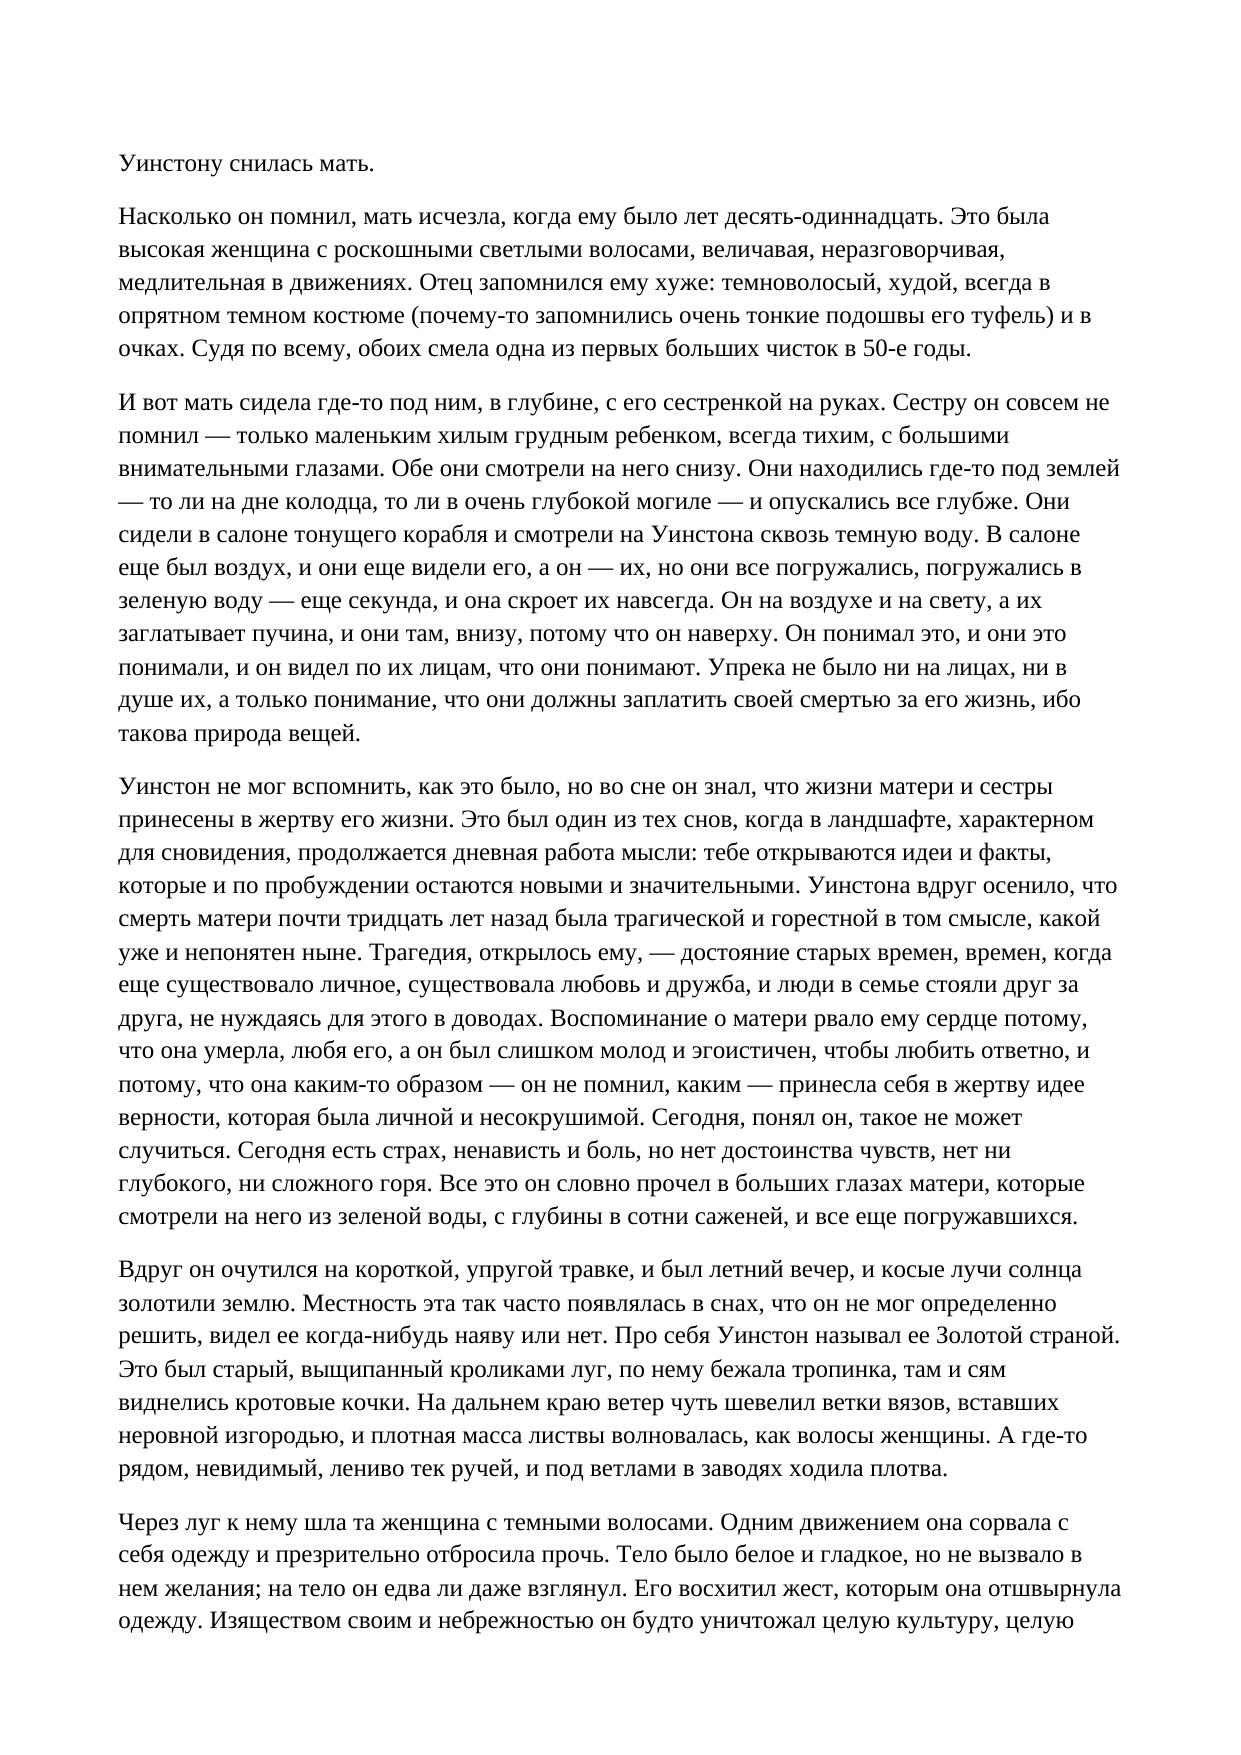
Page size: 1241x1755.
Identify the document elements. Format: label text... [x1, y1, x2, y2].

text Уинстону снилась мать. [118, 148, 1122, 176]
text Уинстон не мог вспомнить, как это было, но во сне он знал, что жизни матери и сестры принесены в жертву его жизни. Это был один из тех снов, когда в ландшафте, характерном для сновидения, продолжается дневная работа мысли: тебе открываются идеи и факты, которые и по пробуждении остаются новыми и значительными. Уинстона вдруг осенило, что смерть матери почти тридцать лет назад была трагической и горестной в том смысле, какой уже и непонятен ныне. Трагедия, открылось ему, — достояние старых времен, времен, когда еще существовало личное, существовала любовь и дружба, и люди в семье стояли друг за друга, не нуждаясь для этого в доводах. Воспоминание о матери рвало ему сердце потому, что она умерла, любя его, а он был слишком молод и эгоистичен, чтобы любить ответно, и потому, что она каким-то образом — он не помнил, каким — принесла себя в жертву идее верности, которая была личной и несокрушимой. Сегодня, понял он, такое не может случиться. Сегодня есть страх, ненависть и боль, но нет достоинства чувств, нет ни глубокого, ни сложного горя. Все это он словно прочел в больших глазах матери, которые смотрели на него из зеленой воды, с глубины в сотни саженей, и все еще погружавшихся. [118, 771, 1122, 1229]
text Насколько он помнил, мать исчезла, когда ему было лет десять-одиннадцать. Это была высокая женщина с роскошными светлыми волосами, величавая, неразговорчивая, медлительная в движениях. Отец запомнился ему хуже: темноволосый, худой, всегда в опрятном темном костюме (почему-то запомнились очень тонкие подошвы его туфель) и в очках. Судя по всему, обоих смела одна из первых больших чисток в 50-е годы. [118, 201, 1122, 362]
text Через луг к нему шла та женщина с темными волосами. Одним движением она сорвала с себя одежду и презрительно отбросила прочь. Тело было белое и гладкое, но не вызвало в нем желания; на тело он едва ли даже взглянул. Его восхитил жест, которым она отшвырнула одежду. Изяществом своим и небрежностью он будто уничтожал целую культуру, целую [118, 1507, 1122, 1634]
text Вдруг он очутился на короткой, упругой травке, и был летний вечер, и косые лучи солнца золотили землю. Местность эта так часто появлялась в снах, что он не мог определенно решить, видел ее когда-нибудь наяву или нет. Про себя Уинстон называл ее Золотой страной. Это был старый, выщипанный кроликами луг, по нему бежала тропинка, там и сям виднелись кротовые кочки. На дальнем краю ветер чуть шевелил ветки вязов, вставших неровной изгородью, и плотная масса листвы волновалась, как волосы женщины. А где-то рядом, невидимый, лениво тек ручей, и под ветлами в заводях ходила плотва. [118, 1254, 1122, 1481]
text И вот мать сидела где-то под ним, в глубине, с его сестренкой на руках. Сестру он совсем не помнил — только маленьким хилым грудным ребенком, всегда тихим, с большими внимательными глазами. Обе они смотрели на него снизу. Они находились где-то под землей — то ли на дне колодца, то ли в очень глубокой могиле — и опускались все глубже. Они сидели в салоне тонущего корабля и смотрели на Уинстона сквозь темную воду. В салоне еще был воздух, и они еще видели его, а он — их, но они все погружались, погружались в зеленую воду — еще секунда, и она скроет их навсегда. Он на воздухе и на свету, а их заглатывает пучина, и они там, внизу, потому что он наверху. Он понимал это, и они это понимали, и он видел по их лицам, что они понимают. Упрека не было ни на лицах, ни в душе их, а только понимание, что они должны заплатить своей смертью за его жизнь, ибо такова природа вещей. [118, 387, 1122, 746]
